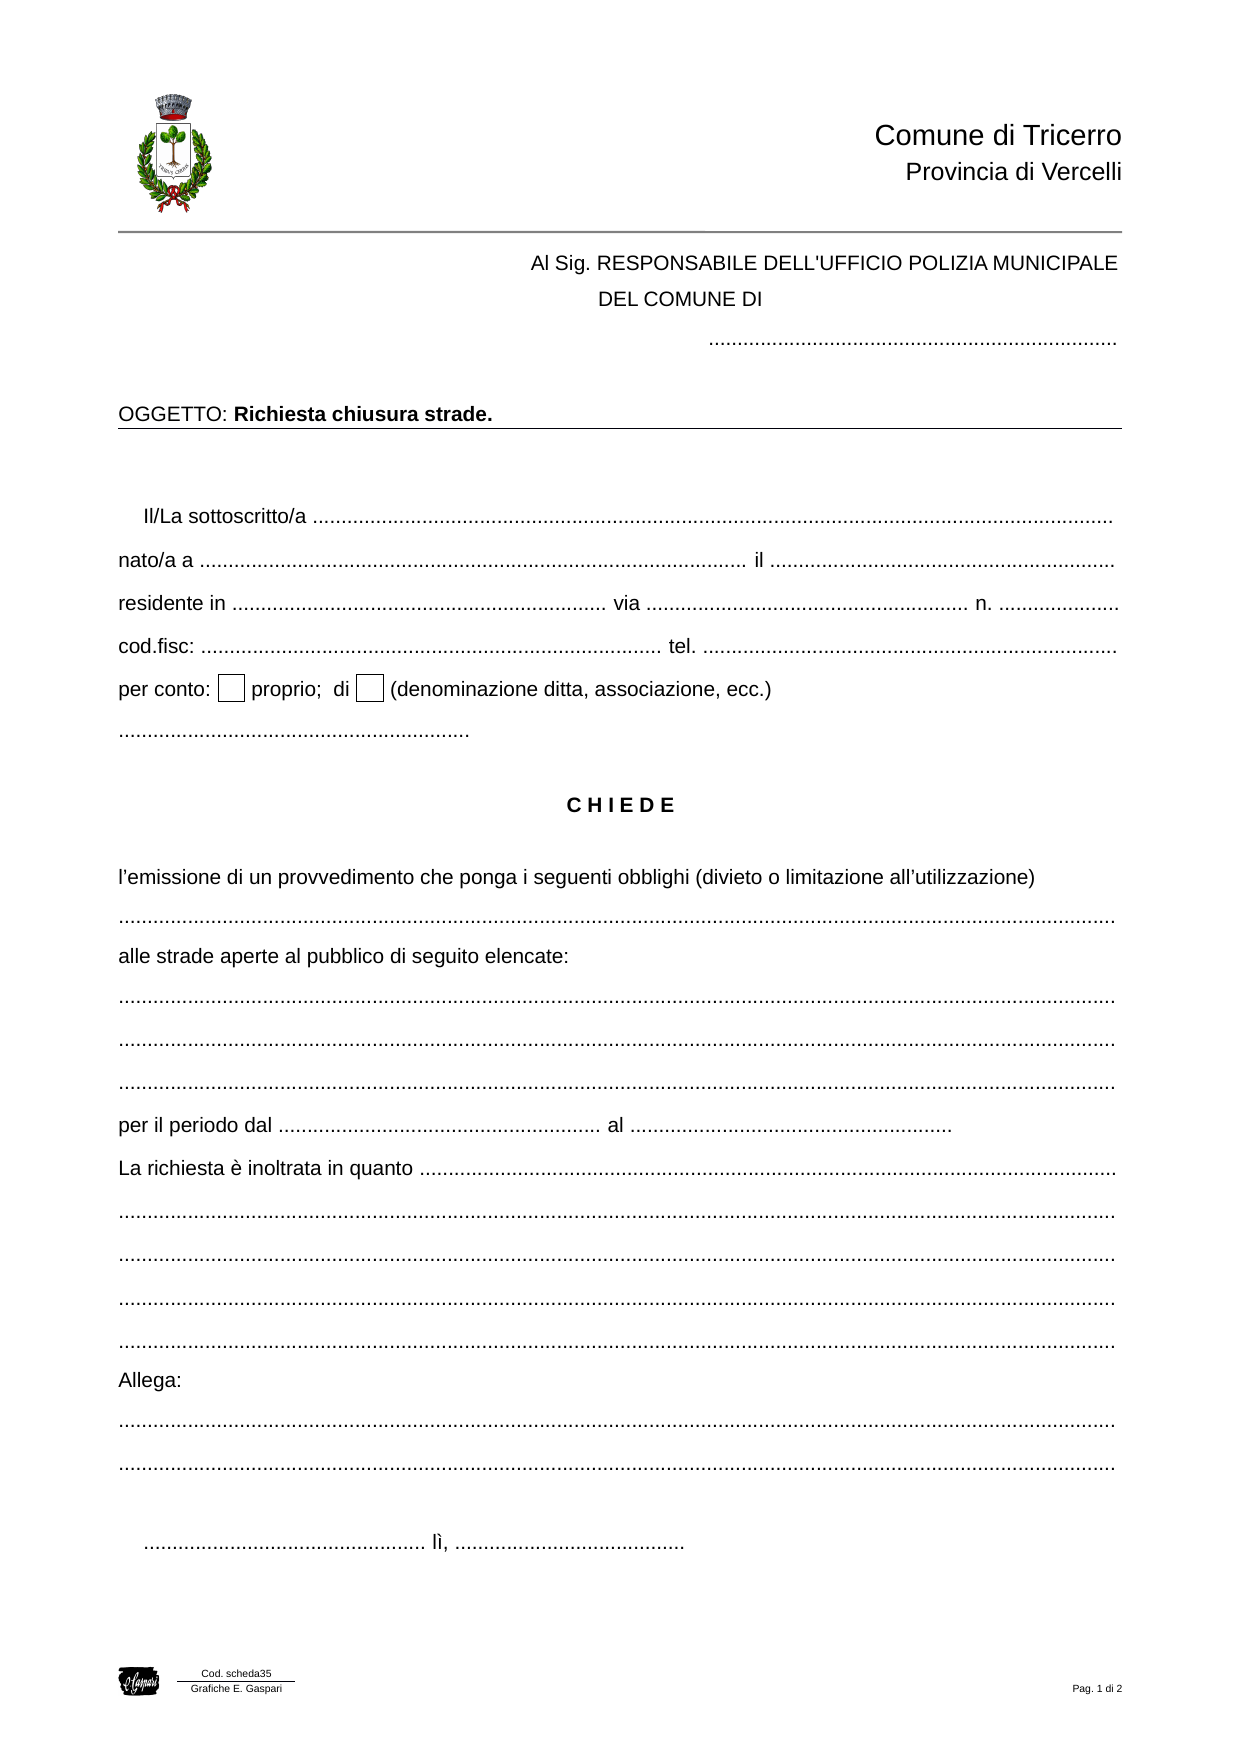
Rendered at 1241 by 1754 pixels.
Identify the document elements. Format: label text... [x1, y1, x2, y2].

text ............................................................................................................................................................................. [118, 1404, 1122, 1432]
text Il/La sottoscritto/a ........................................................................................................................................... [118, 501, 1122, 529]
text ................................................. lì, ........................................ [143, 1526, 1122, 1555]
text ....................................................................... [708, 322, 1122, 351]
text Allega: [118, 1368, 1122, 1392]
text ............................................................................................................................................................................. [118, 1325, 1122, 1353]
text OGGETTO: Richiesta chiusura strade. [118, 402, 1122, 428]
text C H I E D E [118, 793, 1122, 817]
text DEL COMUNE DI [598, 287, 1122, 311]
text per conto: proprio; di (denominazione ditta, associazione, ecc.) ............................................................. [118, 673, 1122, 742]
text Provincia di Vercelli [224, 157, 1122, 185]
text ............................................................................................................................................................................. [118, 1066, 1122, 1095]
text ............................................................................................................................................................................. [118, 980, 1122, 1008]
text ............................................................................................................................................................................. [118, 1195, 1122, 1224]
text l’emissione di un provvedimento che ponga i seguenti obblighi (divieto o limitazione all’utilizzazione) ............................................................................................................................................................................. [118, 865, 1122, 929]
text La richiesta è inoltrata in quanto ......................................................................................................................... [118, 1152, 1122, 1181]
text ............................................................................................................................................................................. [118, 1238, 1122, 1267]
text nato/a a ............................................................................................... il ............................................................ [118, 544, 1122, 572]
picture [118, 1666, 160, 1696]
text ............................................................................................................................................................................. [118, 1023, 1122, 1052]
text residente in ................................................................. via ........................................................ n. ..................... [118, 587, 1122, 616]
text ............................................................................................................................................................................. [118, 1282, 1122, 1310]
text per il periodo dal ........................................................ al ........................................................ [118, 1109, 1122, 1138]
text ............................................................................................................................................................................. [118, 1447, 1122, 1476]
text cod.fisc: ................................................................................ tel. ........................................................................ [118, 630, 1122, 659]
text alle strade aperte al pubblico di seguito elencate: [118, 944, 1122, 968]
text Al Sig. RESPONSABILE DELL'UFFICIO POLIZIA MUNICIPALE [531, 251, 1122, 274]
text Comune di Tricerro [224, 118, 1122, 152]
picture [122, 87, 224, 219]
